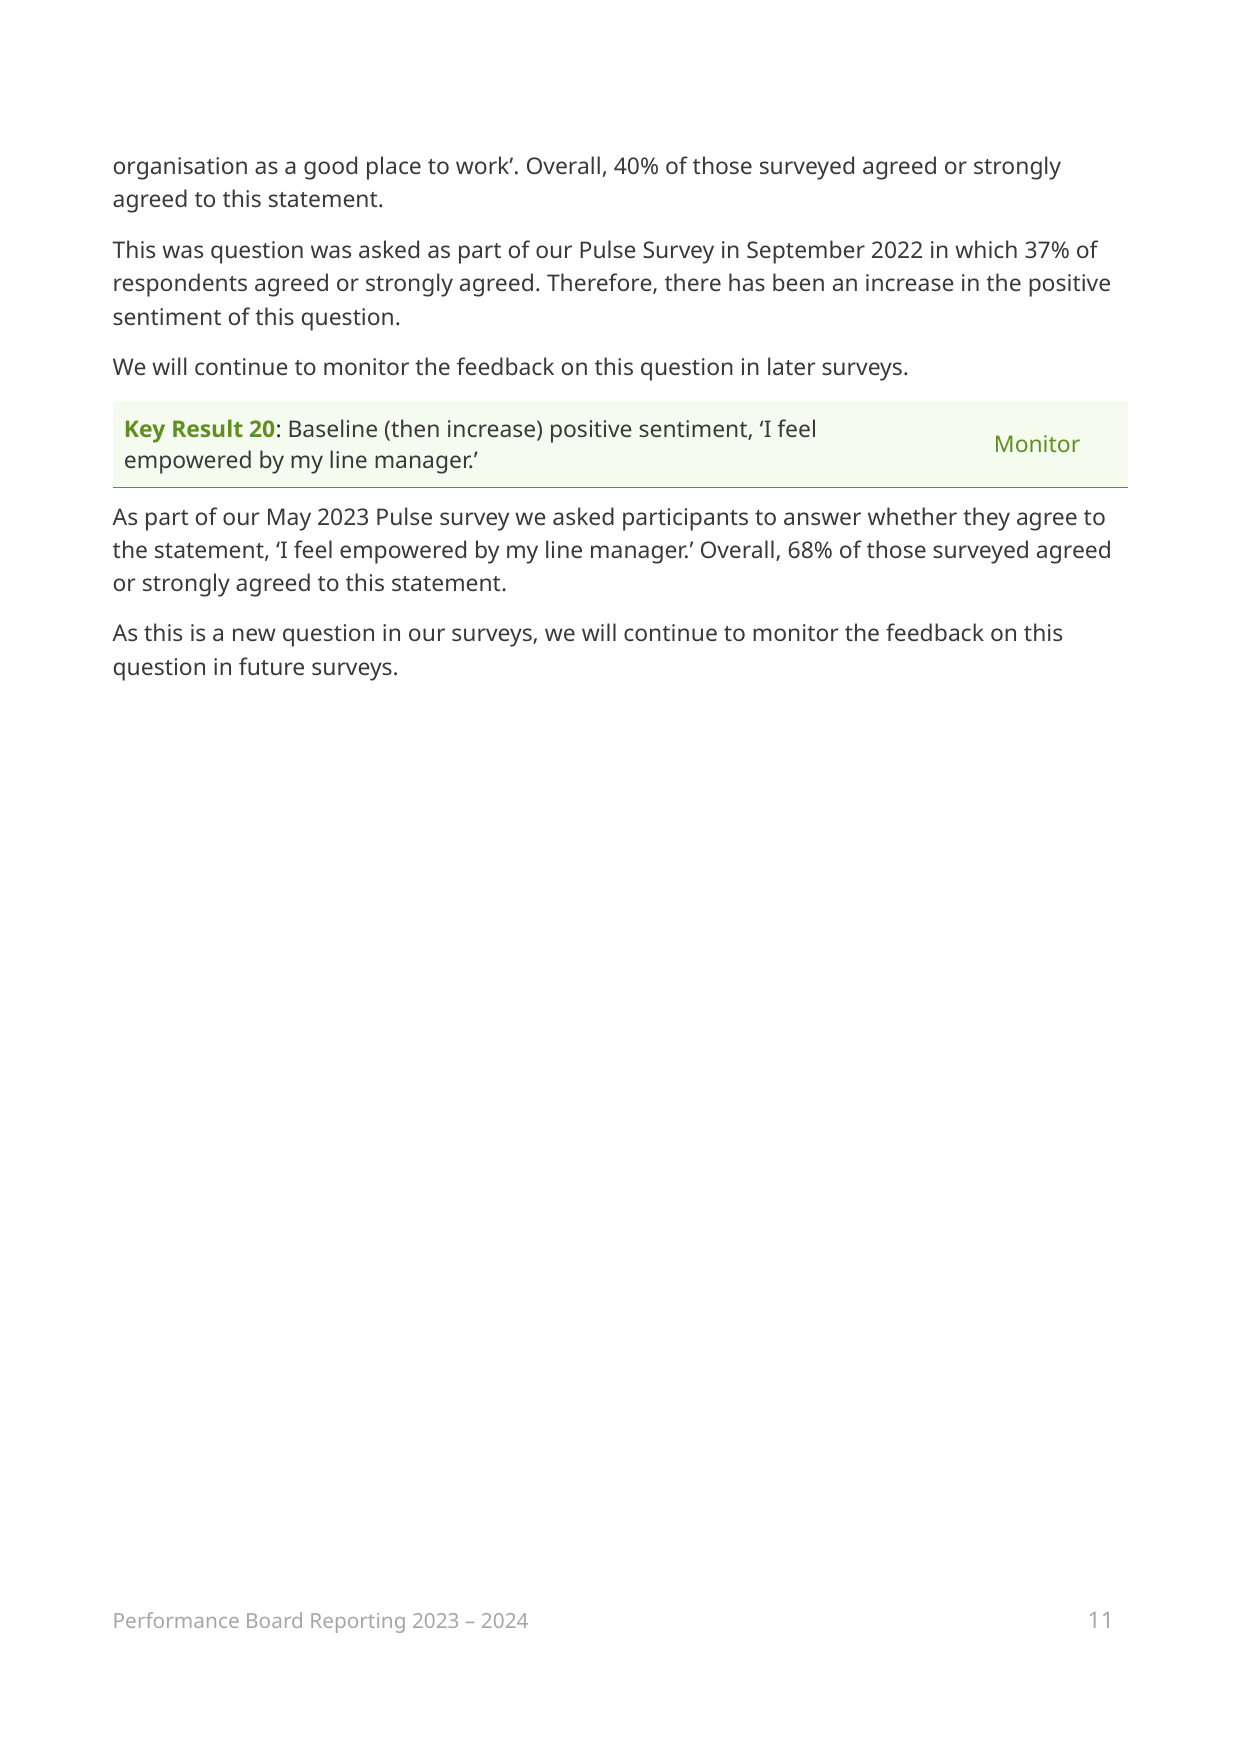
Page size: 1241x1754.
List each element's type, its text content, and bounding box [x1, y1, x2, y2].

text organisation as a good place to work’. Overall, 40% of those surveyed agreed or strongly agreed to this statement. [112, 150, 1128, 215]
table_header Monitor [946, 401, 1128, 487]
text As part of our May 2023 Pulse survey we asked participants to answer whether they agree to the statement, ‘I feel empowered by my line manager.’ Overall, 68% of those surveyed agreed or strongly agreed to this statement. [112, 500, 1128, 598]
text We will continue to monitor the feedback on this question in later surveys. [112, 351, 1128, 382]
table_header Key Result 20: Baseline (then increase) positive sentiment, ‘I feel empowered by my line manager.’ [113, 401, 946, 487]
text As this is a new question in our surveys, we will continue to monitor the feedback on this question in future surveys. [112, 617, 1128, 682]
text This was question was asked as part of our Pulse Survey in September 2022 in which 37% of respondents agreed or strongly agreed. Therefore, there has been an increase in the positive sentiment of this question. [112, 233, 1128, 332]
